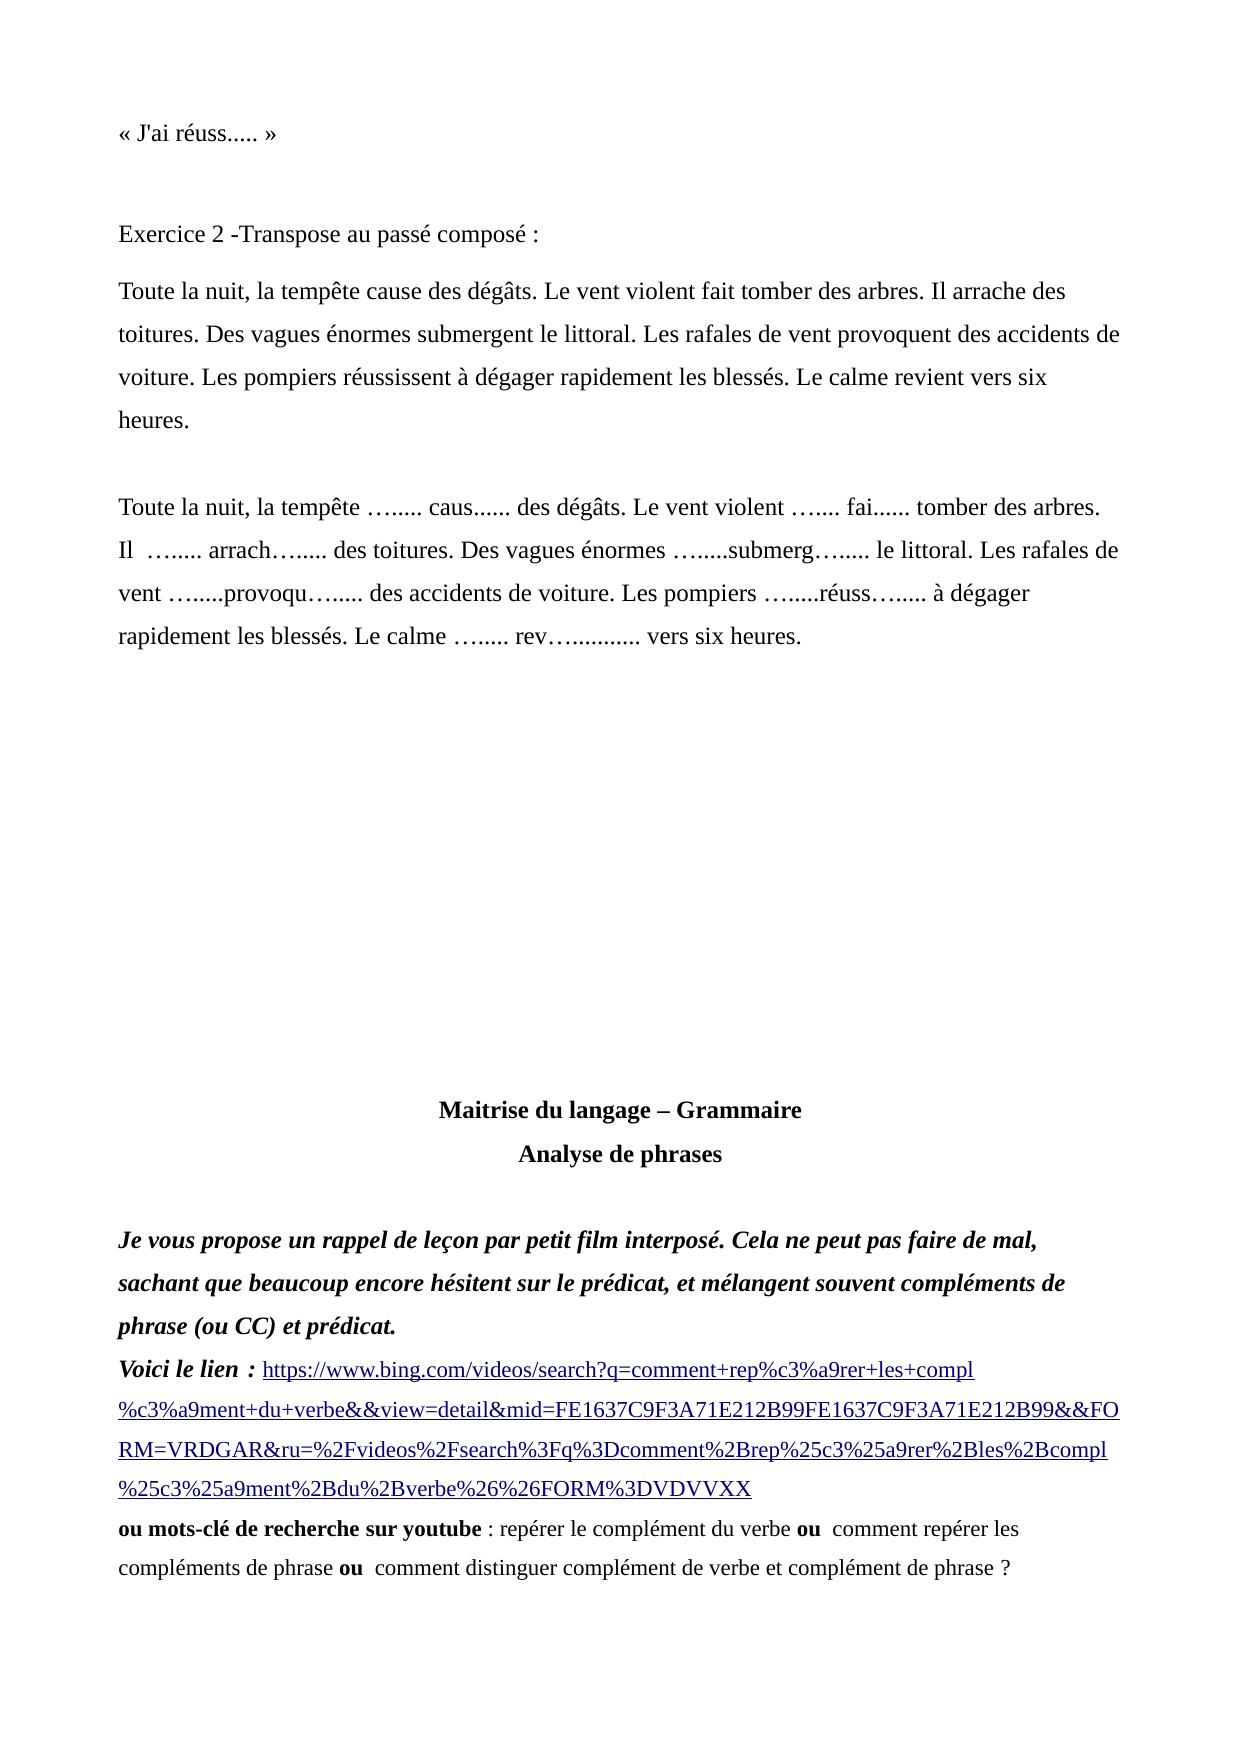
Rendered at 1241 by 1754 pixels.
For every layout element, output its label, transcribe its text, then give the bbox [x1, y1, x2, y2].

text Toute la nuit, la tempête …..... caus...... des dégâts. Le vent violent ….... fai...... tomber des arbres. Il …..... arrach…..... des toitures. Des vagues énormes ….....submerg…..... le littoral. Les rafales de vent ….....provoqu…..... des accidents de voiture. Les pompiers ….....réuss…..... à dégager rapidement les blessés. Le calme …..... rev…........... vers six heures. [118, 492, 1122, 650]
text Je vous propose un rappel de leçon par petit film interposé. Cela ne peut pas faire de mal, sachant que beaucoup encore hésitent sur le prédicat, et mélangent souvent compléments de phrase (ou CC) et prédicat. [118, 1225, 1122, 1340]
text ou mots-clé de recherche sur youtube : repérer le complément du verbe ou comment repérer les compléments de phrase ou comment distinguer complément de verbe et complément de phrase ? [118, 1515, 1122, 1581]
text Toute la nuit, la tempête cause des dégâts. Le vent violent fait tomber des arbres. Il arrache des toitures. Des vagues énormes submergent le littoral. Les rafales de vent provoquent des accidents de voiture. Les pompiers réussissent à dégager rapidement les blessés. Le calme revient vers six heures. [118, 276, 1122, 434]
text Voici le lien : https://www.bing.com/videos/search?q=comment+rep%c3%a9rer+les+compl%c3%a9ment+du+verbe&&view=detail&mid=FE1637C9F3A71E212B99FE1637C9F3A71E212B99&&FORM=VRDGAR&ru=%2Fvideos%2Fsearch%3Fq%3Dcomment%2Brep%25c3%25a9rer%2Bles%2Bcompl%25c3%25a9ment%2Bdu%2Bverbe%26%26FORM%3DVDVVXX [118, 1354, 1122, 1502]
text Maitrise du langage – Grammaire [118, 1096, 1122, 1124]
text « J'ai réuss..... » [118, 118, 1122, 147]
text Exercice 2 -Transpose au passé composé : [118, 219, 1122, 247]
text Analyse de phrases [118, 1139, 1122, 1167]
